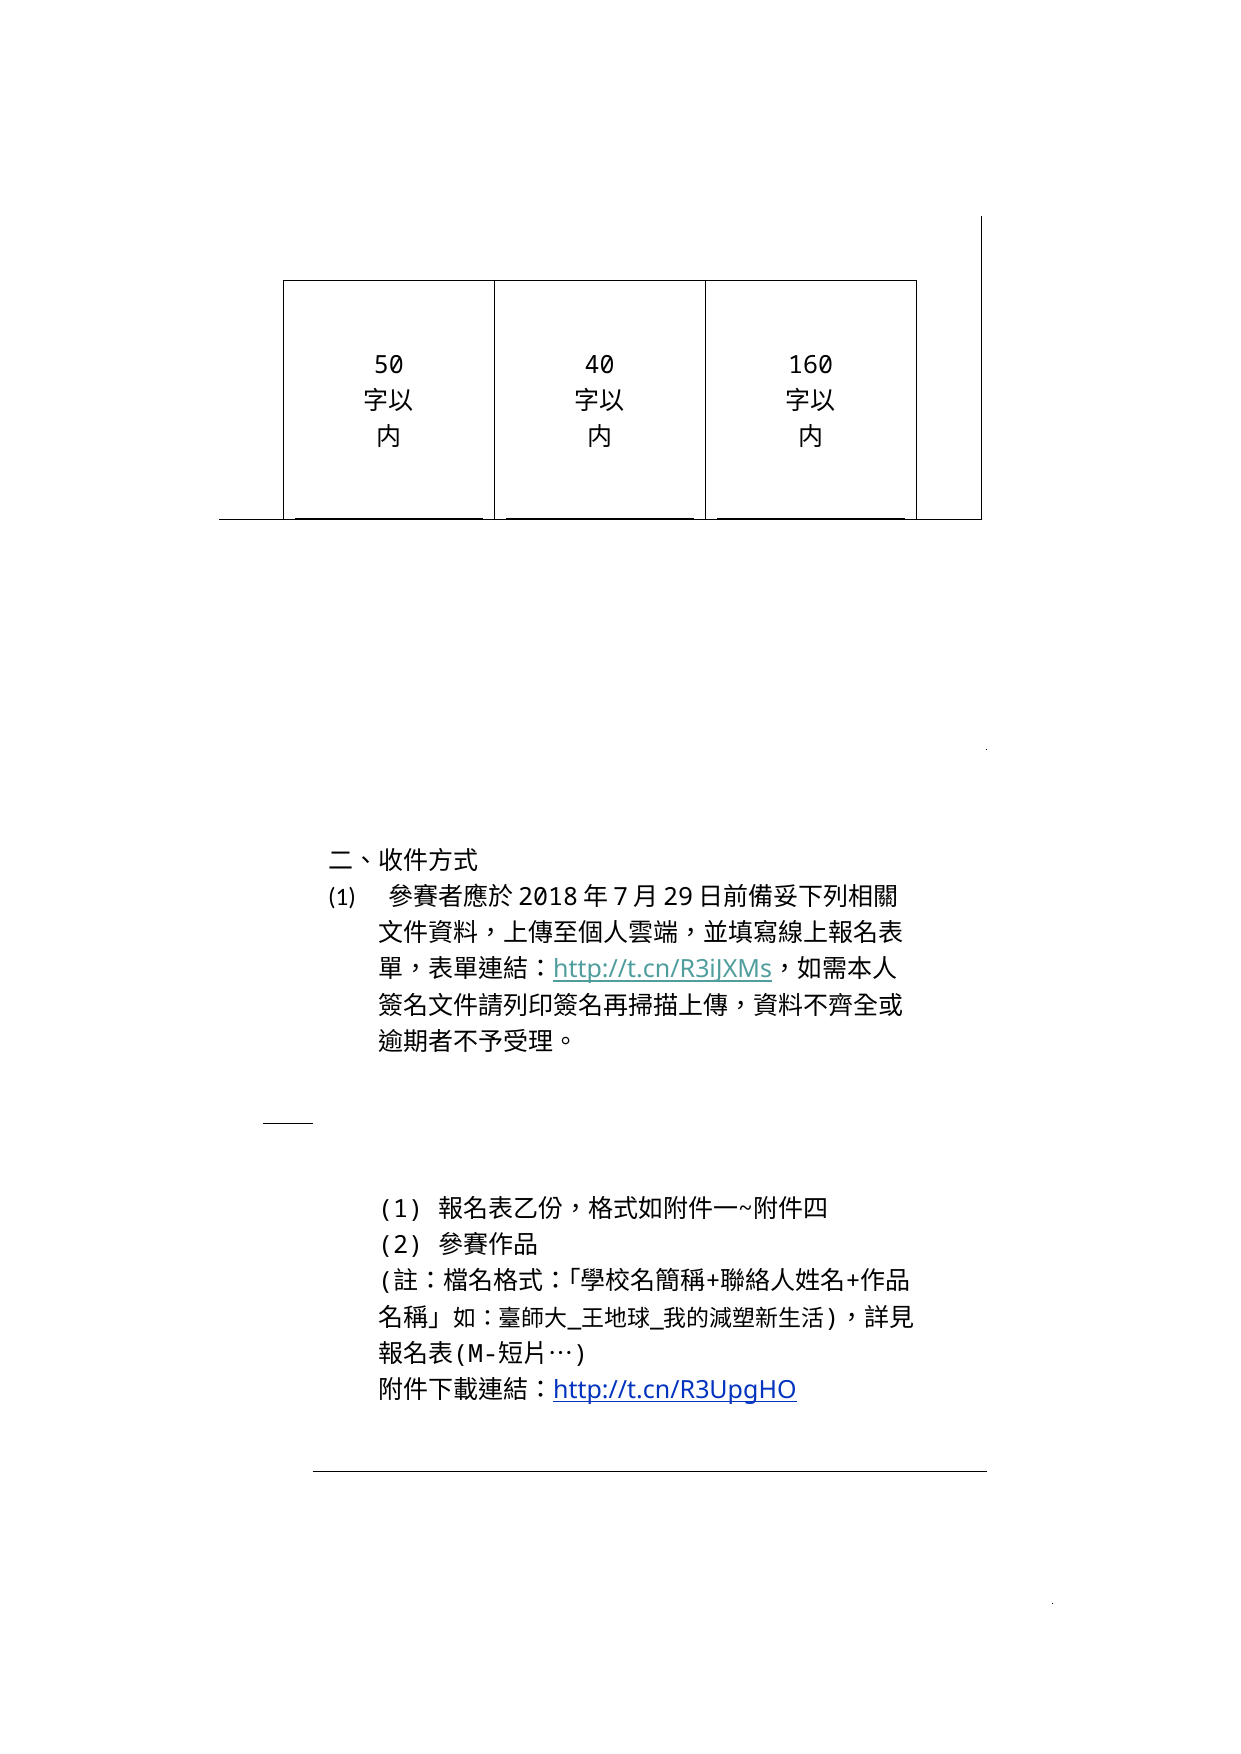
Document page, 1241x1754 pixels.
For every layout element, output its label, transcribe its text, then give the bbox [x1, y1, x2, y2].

table_cell [495, 281, 505, 518]
table_cell 160字以内 [718, 282, 904, 517]
table_cell [706, 281, 717, 518]
table_cell [483, 281, 494, 518]
text 附件下載連結：http://t.cn/R3UpgHO [314, 1304, 986, 1470]
text (註：檔名格式：｢學校名簡稱+聯絡人姓名+作品名稱｣ 如：臺師大_王地球_我的減塑新生活)，詳見報名表(M-短片…) [314, 1196, 986, 1304]
table_cell [905, 281, 916, 518]
list 參賽作品 [314, 1159, 986, 1196]
table_cell 40字以内 [506, 282, 693, 517]
table_cell [694, 281, 705, 518]
list 參賽者應於2018年7月29日前備妥下列相關文件資料，上傳至個人雲端，並填寫線上報名表單，表單連結：http://t.cn/R3iJXMs，如需本人簽名文件請列印簽名再掃描上傳，資料不齊全或逾期者不予受理。 [264, 811, 986, 1122]
list 報名表乙份，格式如附件一~附件四 [314, 1124, 986, 1159]
table_cell [284, 281, 295, 518]
table_cell 50字以内 [296, 282, 482, 517]
text 二、收件方式 [264, 776, 986, 811]
